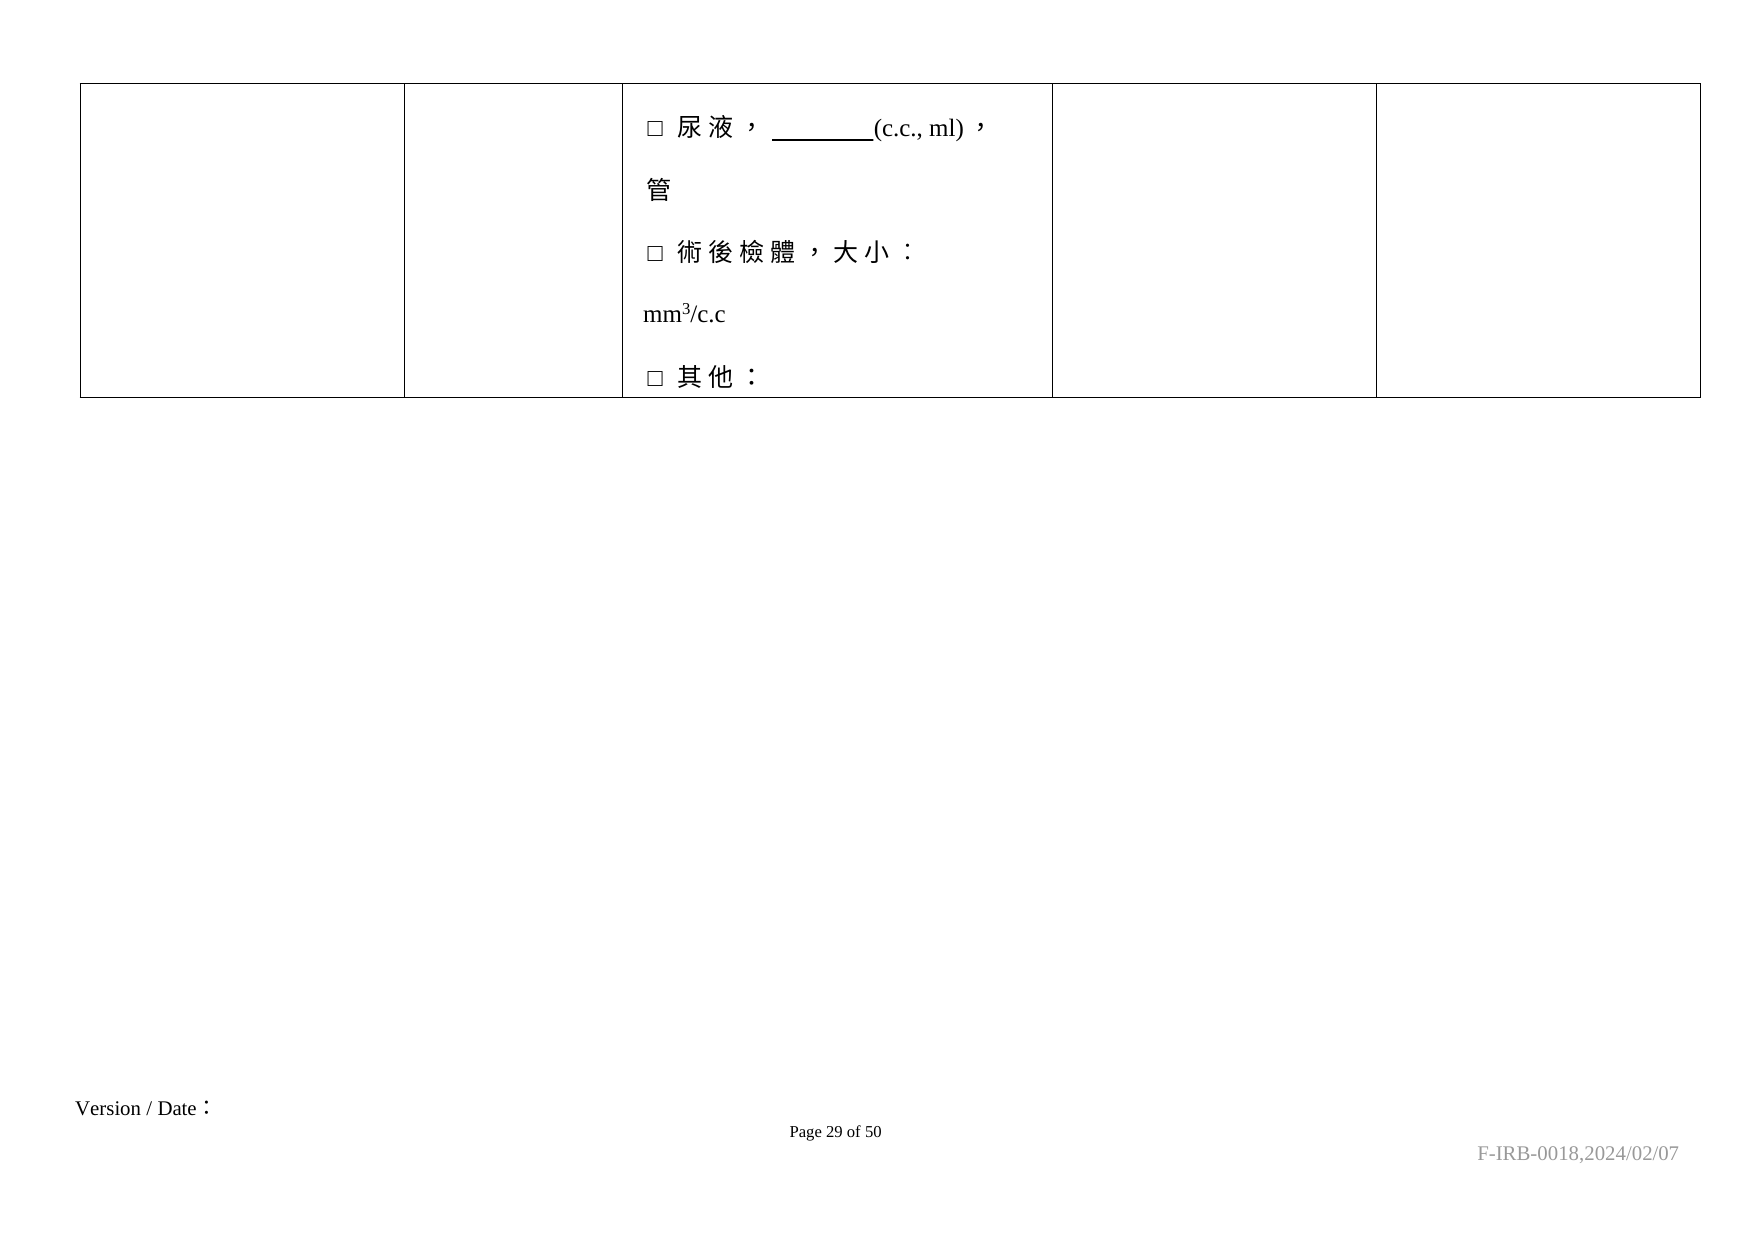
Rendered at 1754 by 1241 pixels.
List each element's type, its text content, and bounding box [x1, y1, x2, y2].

table_cell □ 尿液， (c.c., ml)， 管 □ 術後檢體，大小︰ mm3/c.c □ 其他： [623, 84, 1052, 397]
table_cell [405, 84, 622, 397]
table_cell [81, 84, 404, 397]
table_cell [1053, 84, 1376, 397]
table_cell [1377, 84, 1700, 397]
